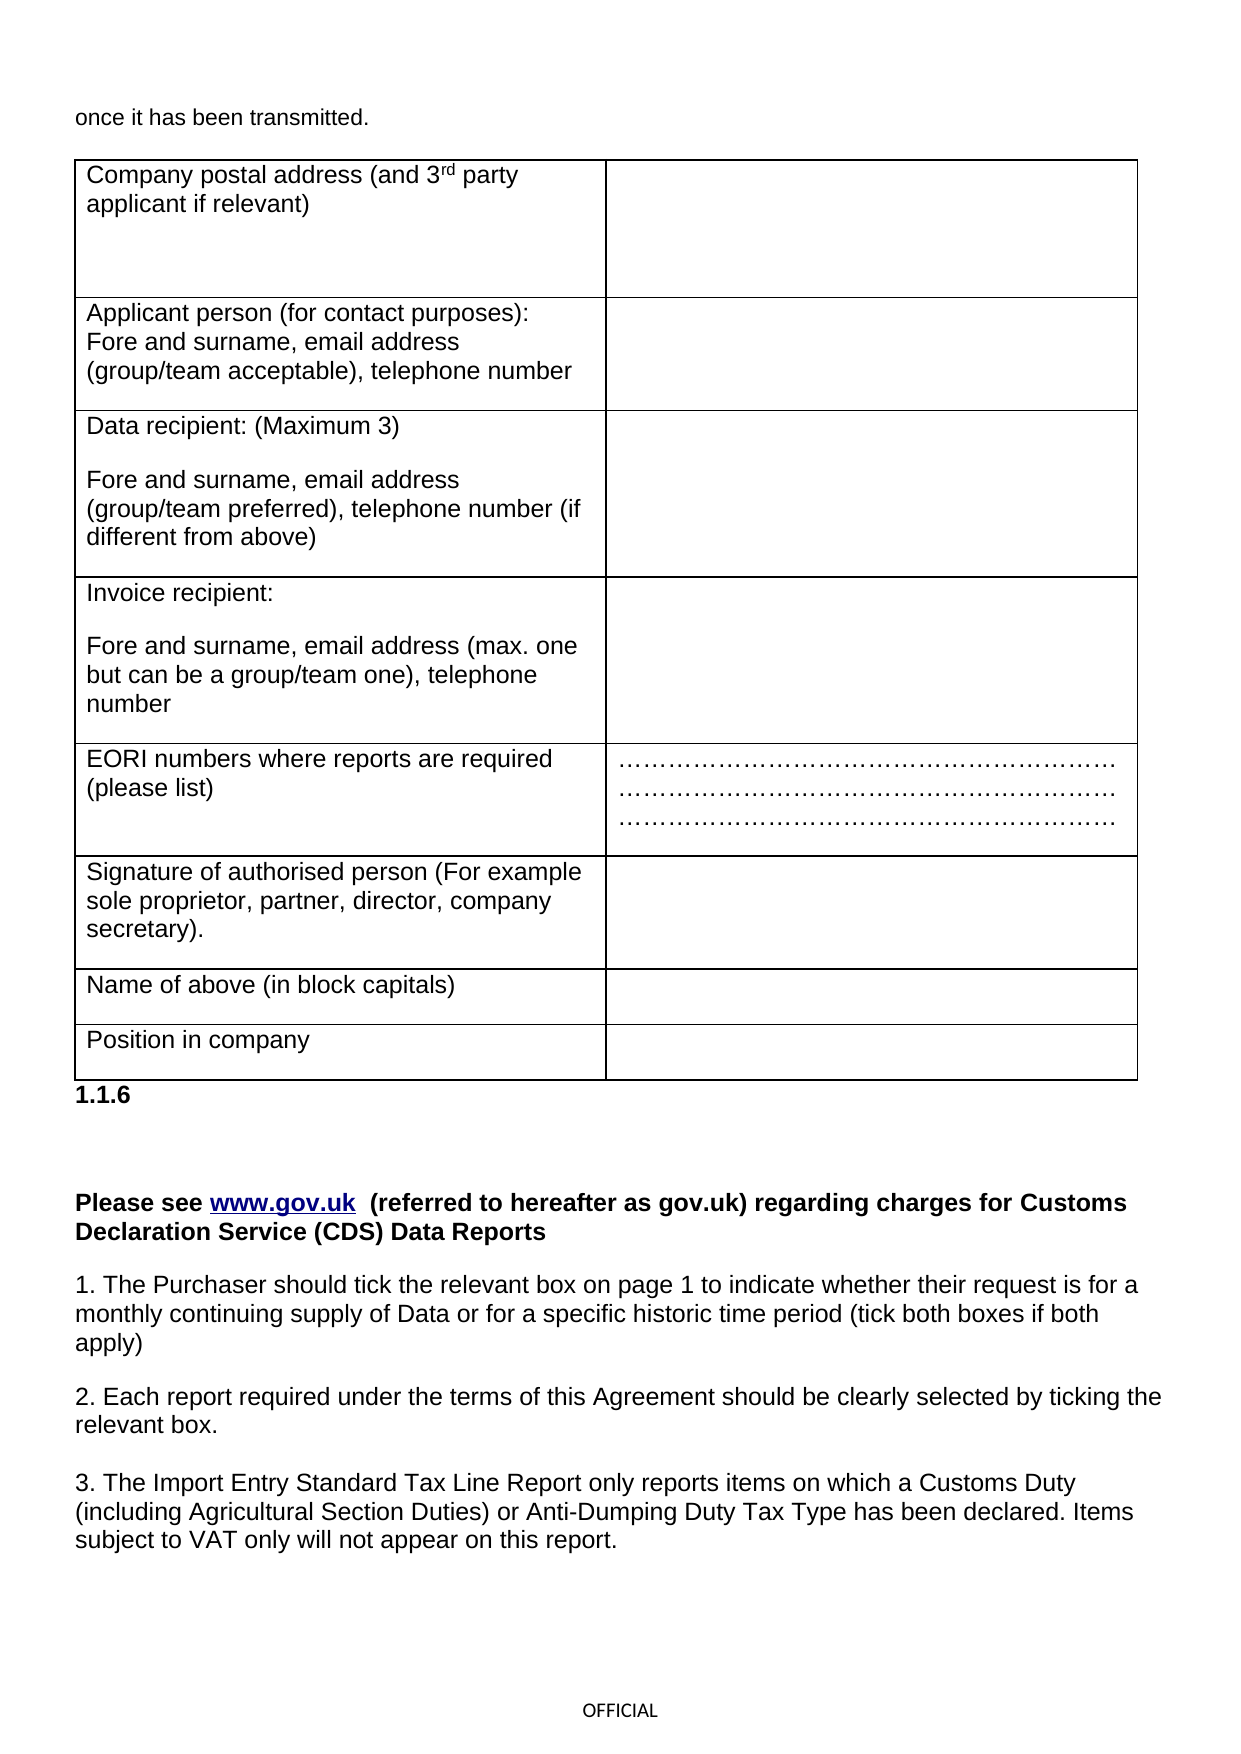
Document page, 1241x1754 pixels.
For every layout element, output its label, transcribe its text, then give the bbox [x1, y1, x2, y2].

table_cell Signature of authorised person (For example sole proprietor, partner, director, company secretary). [76, 857, 605, 968]
table_cell [607, 578, 1137, 743]
table_cell Applicant person (for contact purposes): Fore and surname, email address (group/team acceptable), telephone number [76, 298, 605, 409]
table_cell [607, 970, 1137, 1023]
table_header [607, 161, 1137, 297]
table_cell [607, 857, 1137, 968]
table_cell Name of above (in block capitals) [76, 970, 605, 1023]
table_cell Data recipient: (Maximum 3) Fore and surname, email address (group/team preferred), telephone number (if different from above) [76, 411, 605, 576]
table_cell Position in company [76, 1025, 605, 1079]
text 1. The Purchaser should tick the relevant box on page 1 to indicate whether their request is for a monthly continuing supply of Data or for a specific historic time period (tick both boxes if both apply) [75, 1270, 1165, 1357]
table_cell [607, 1025, 1137, 1079]
table_cell [607, 298, 1137, 409]
table_cell ……………………………………………………………………………………………………………………………………………………………… [607, 744, 1137, 855]
table_header Company postal address (and 3rd party applicant if relevant) [76, 161, 605, 297]
table_cell Invoice recipient: Fore and surname, email address (max. one but can be a group/team one), telephone number [76, 578, 605, 743]
text Please see www.gov.uk (referred to hereafter as gov.uk) regarding charges for Customs Declaration Service (CDS) Data Reports [75, 1188, 1165, 1245]
text once it has been transmitted. [75, 104, 1165, 159]
table_cell [607, 411, 1137, 576]
table_cell EORI numbers where reports are required (please list) [76, 744, 605, 855]
text 2. Each report required under the terms of this Agreement should be clearly selected by ticking the relevant box. 3. The Import Entry Standard Tax Line Report only reports items on which a Customs Duty (including Agricultural Section Duties) or Anti-Dumping Duty Tax Type has been declared. Items subject to VAT only will not appear on this report. [75, 1382, 1165, 1554]
